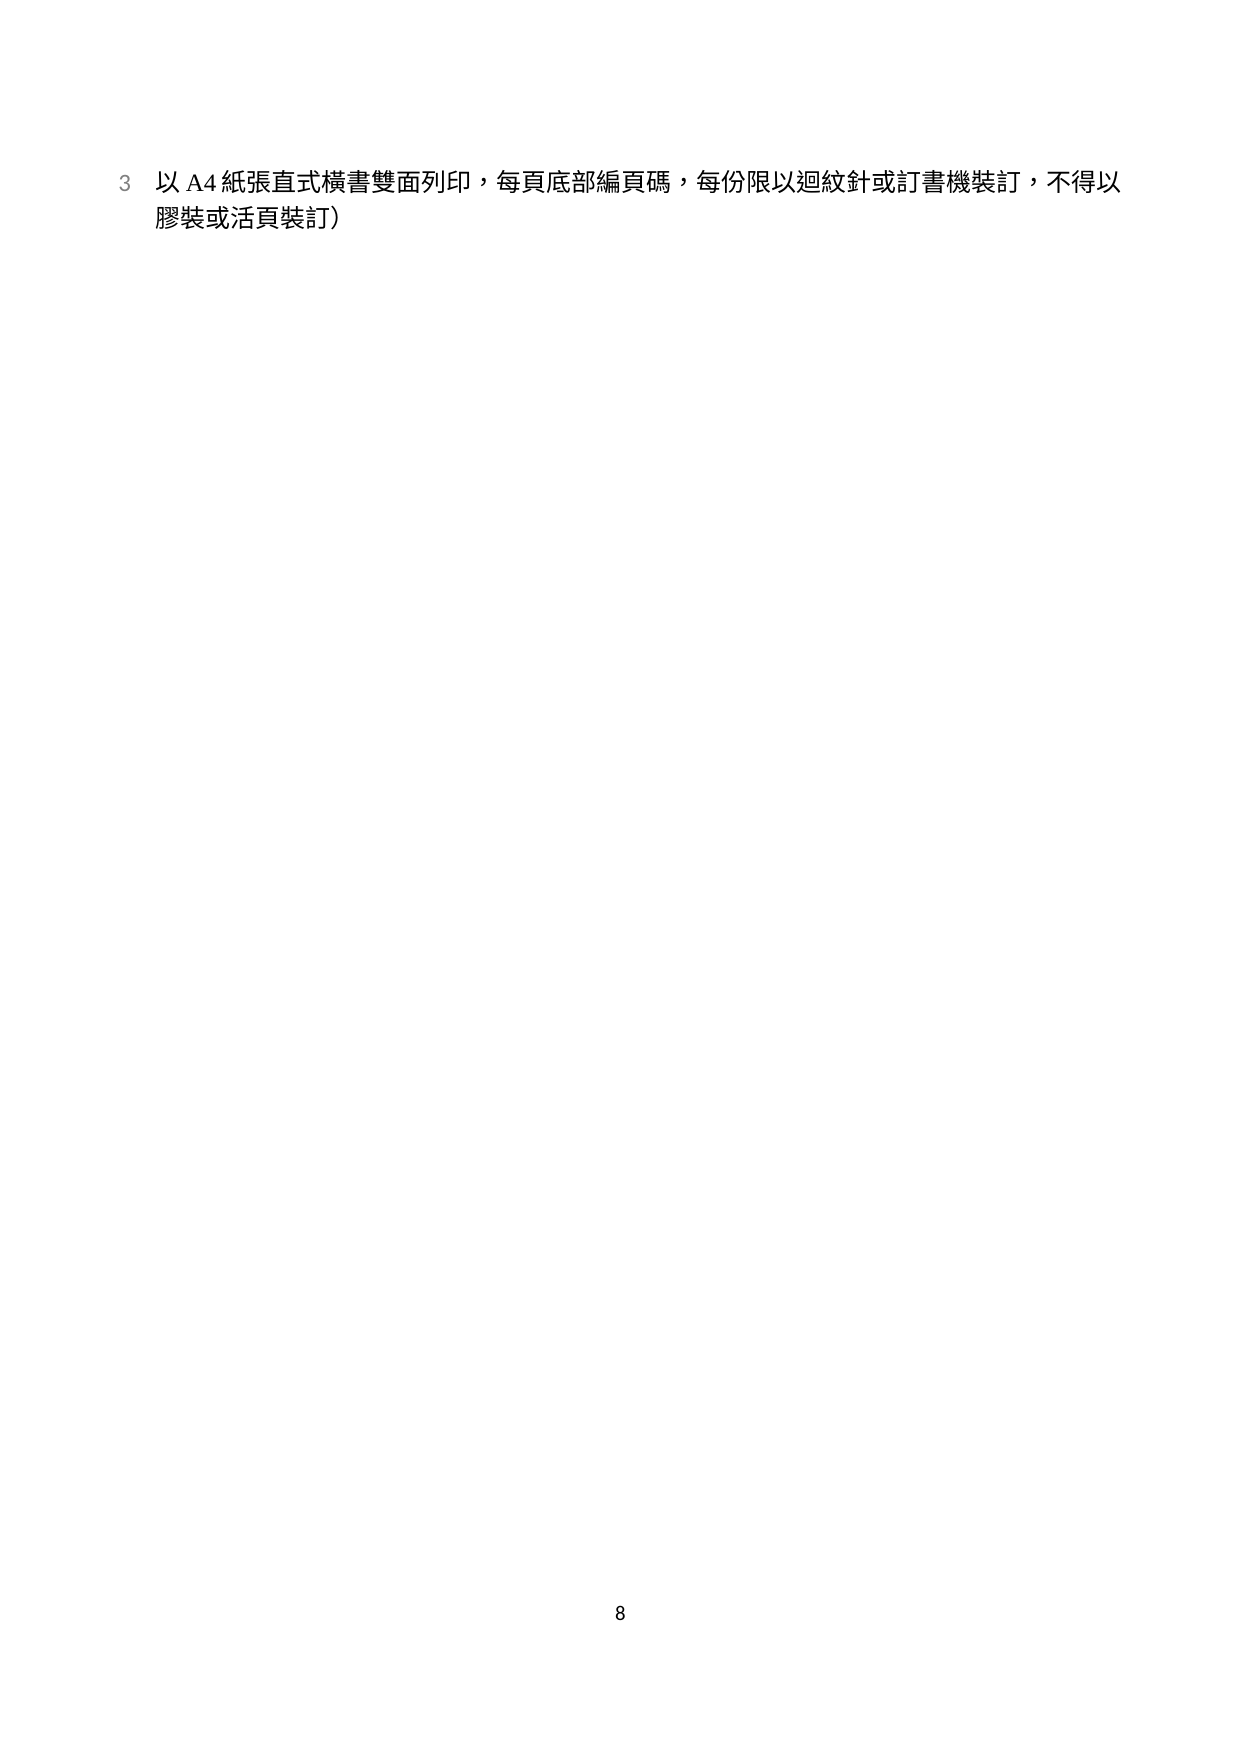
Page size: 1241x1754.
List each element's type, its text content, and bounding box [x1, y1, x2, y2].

list 以A4紙張直式橫書雙面列印，每頁底部編頁碼，每份限以迴紋針或訂書機裝訂，不得以膠裝或活頁裝訂） [118, 162, 1122, 235]
